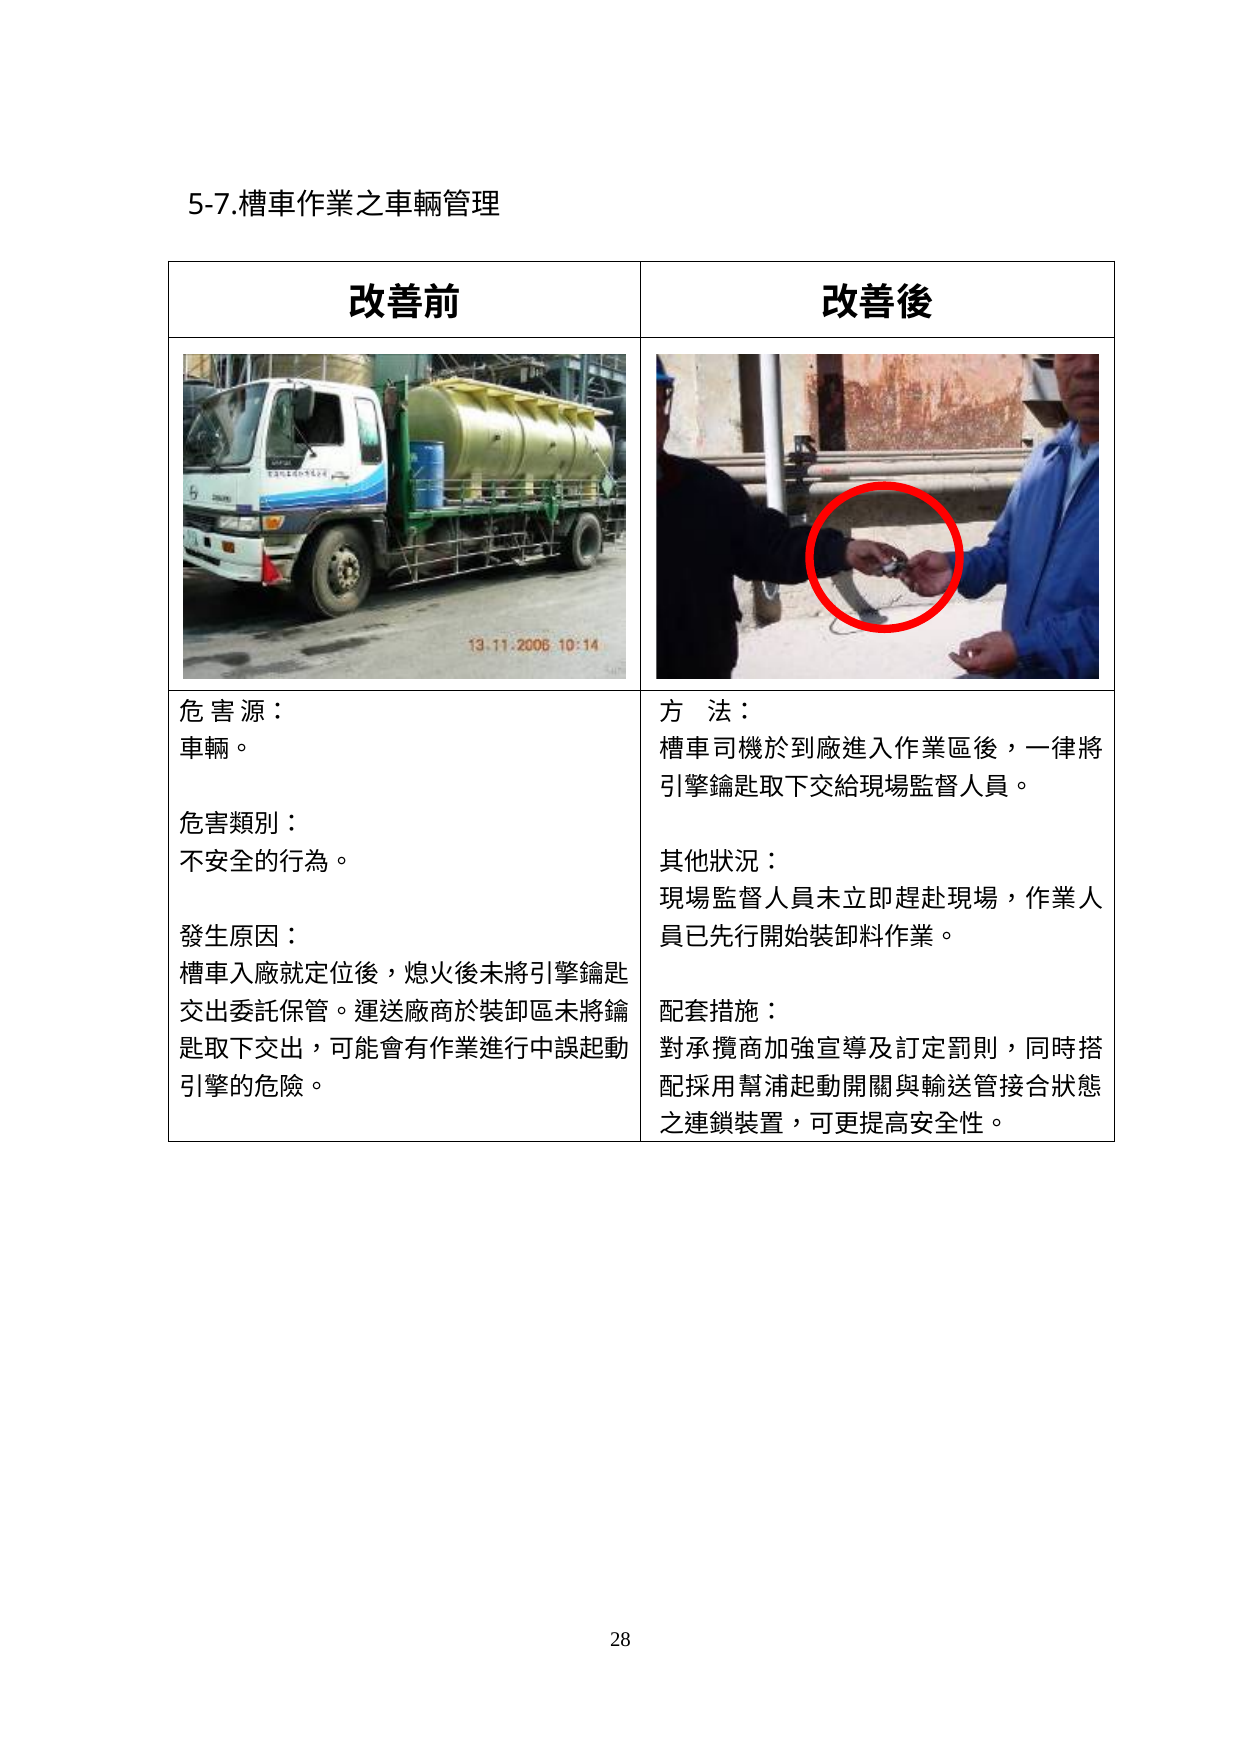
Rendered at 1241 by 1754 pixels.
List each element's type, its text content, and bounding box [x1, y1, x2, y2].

table_header 改善後 [641, 262, 1114, 337]
picture [183, 354, 626, 679]
table_header 改善前 [169, 262, 640, 337]
table_cell [641, 338, 1114, 689]
table_cell 方 法： 槽車司機於到廠進入作業區後，一律將引擎鑰匙取下交給現場監督人員。 其他狀況： 現場監督人員未立即趕赴現場，作業人員已先行開始裝卸料作業。 配套措施： 對承攬商加強宣導及訂定罰則，同時搭配採用幫浦起動開關與輸送管接合狀態之連鎖裝置，可更提高安全性。 [641, 691, 1114, 1141]
table_cell 危 害 源： 車輛。 危害類別： 不安全的行為。 發生原因： 槽車入廠就定位後，熄火後未將引擎鑰匙交出委託保管。運送廠商於裝卸區未將鑰匙取下交出，可能會有作業進行中誤起動引擎的危險。 [169, 691, 640, 1141]
table_cell [169, 338, 640, 689]
picture [656, 354, 1099, 679]
text 5-7.槽車作業之車輛管理 [187, 164, 1053, 239]
